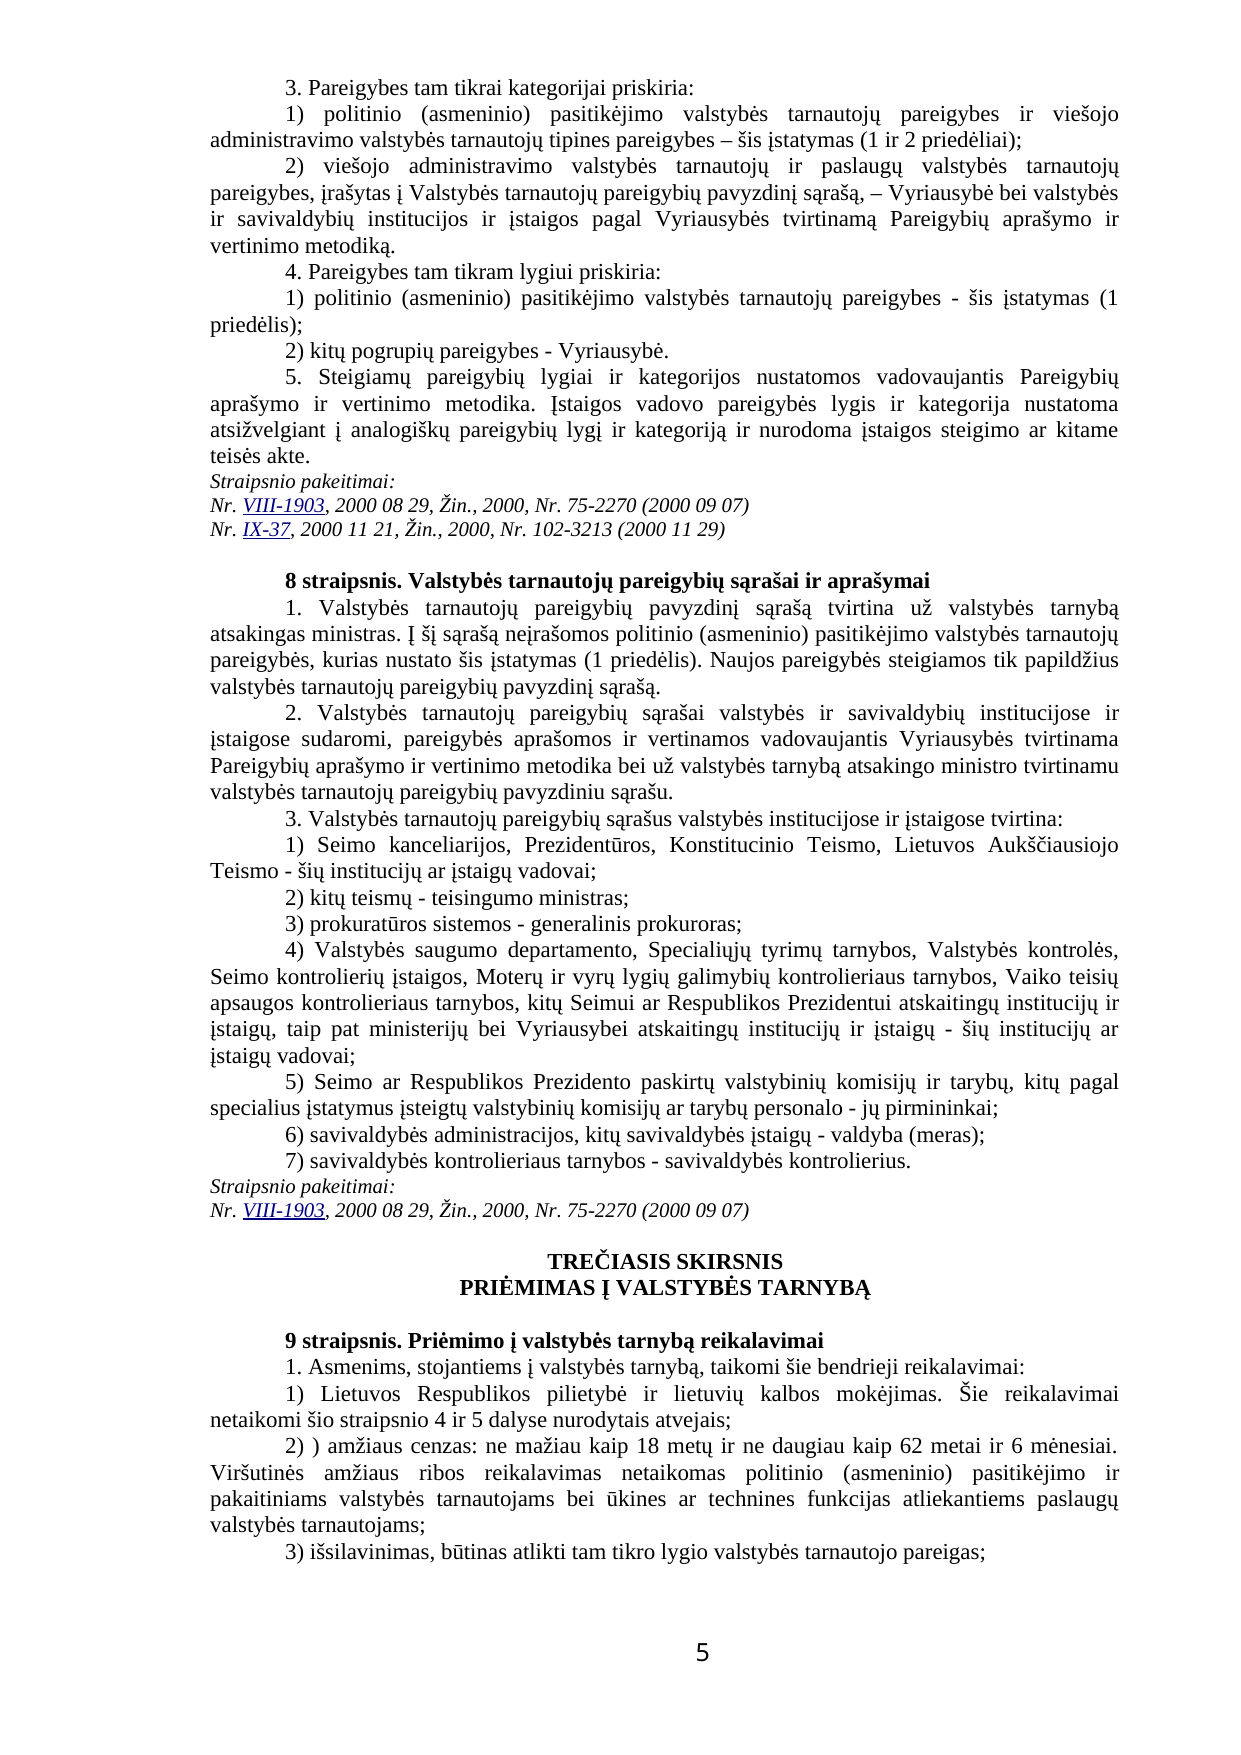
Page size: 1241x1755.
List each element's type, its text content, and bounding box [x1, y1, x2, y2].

text 6) savivaldybės administracijos, kitų savivaldybės įstaigų - valdyba (meras); [210, 1121, 1120, 1147]
text Nr. VIII-1903, 2000 08 29, Žin., 2000, Nr. 75-2270 (2000 09 07) [210, 1198, 1120, 1222]
text 3. Valstybės tarnautojų pareigybių sąrašus valstybės institucijose ir įstaigose tvirtina: [210, 804, 1120, 831]
text 2. Valstybės tarnautojų pareigybių sąrašai valstybės ir savivaldybių institucijose ir įstaigose sudaromi, pareigybės aprašomos ir vertinamos vadovaujantis Vyriausybės tvirtinama Pareigybių aprašymo ir vertinimo metodika bei už valstybės tarnybą atsakingo ministro tvirtinamu valstybės tarnautojų pareigybių pavyzdiniu sąrašu. [210, 699, 1120, 804]
text TREČIASIS SKIRSNIS [210, 1248, 1120, 1274]
text 1. Asmenims, stojantiems į valstybės tarnybą, taikomi šie bendrieji reikalavimai: [210, 1353, 1120, 1380]
text 5) Seimo ar Respublikos Prezidento paskirtų valstybinių komisijų ir tarybų, kitų pagal specialius įstatymus įsteigtų valstybinių komisijų ar tarybų personalo - jų pirmininkai; [210, 1068, 1120, 1121]
text 3) prokuratūros sistemos - generalinis prokuroras; [210, 910, 1120, 936]
text 1) politinio (asmeninio) pasitikėjimo valstybės tarnautojų pareigybes ir viešojo administravimo valstybės tarnautojų tipines pareigybes – šis įstatymas (1 ir 2 priedėliai); [210, 100, 1120, 153]
text Nr. IX-37, 2000 11 21, Žin., 2000, Nr. 102-3213 (2000 11 29) [210, 517, 1120, 541]
text 7) savivaldybės kontrolieriaus tarnybos - savivaldybės kontrolierius. [210, 1147, 1120, 1173]
text 3. Pareigybes tam tikrai kategorijai priskiria: [210, 73, 1120, 100]
text 1) Lietuvos Respublikos pilietybė ir lietuvių kalbos mokėjimas. Šie reikalavimai netaikomi šio straipsnio 4 ir 5 dalyse nurodytais atvejais; [210, 1380, 1120, 1432]
text 4) Valstybės saugumo departamento, Specialiųjų tyrimų tarnybos, Valstybės kontrolės, Seimo kontrolierių įstaigos, Moterų ir vyrų lygių galimybių kontrolieriaus tarnybos, Vaiko teisių apsaugos kontrolieriaus tarnybos, kitų Seimui ar Respublikos Prezidentui atskaitingų institucijų ir įstaigų, taip pat ministerijų bei Vyriausybei atskaitingų institucijų ir įstaigų - šių institucijų ar įstaigų vadovai; [210, 936, 1120, 1068]
text 2) kitų pogrupių pareigybes - Vyriausybė. [210, 337, 1120, 363]
text Nr. VIII-1903, 2000 08 29, Žin., 2000, Nr. 75-2270 (2000 09 07) [210, 493, 1120, 517]
text 1) politinio (asmeninio) pasitikėjimo valstybės tarnautojų pareigybes - šis įstatymas (1 priedėlis); [210, 284, 1120, 337]
text 9 straipsnis. Priėmimo į valstybės tarnybą reikalavimai [210, 1327, 1120, 1353]
text 2) kitų teismų - teisingumo ministras; [210, 884, 1120, 910]
text PRIĖMIMAS Į VALSTYBĖS TARNYBĄ [210, 1274, 1120, 1301]
text 1. Valstybės tarnautojų pareigybių pavyzdinį sąrašą tvirtina už valstybės tarnybą atsakingas ministras. Į šį sąrašą neįrašomos politinio (asmeninio) pasitikėjimo valstybės tarnautojų pareigybės, kurias nustato šis įstatymas (1 priedėlis). Naujos pareigybės steigiamos tik papildžius valstybės tarnautojų pareigybių pavyzdinį sąrašą. [210, 594, 1120, 699]
text 4. Pareigybes tam tikram lygiui priskiria: [210, 258, 1120, 284]
text 3) išsilavinimas, būtinas atlikti tam tikro lygio valstybės tarnautojo pareigas; [210, 1538, 1120, 1564]
text 2) ) amžiaus cenzas: ne mažiau kaip 18 metų ir ne daugiau kaip 62 metai ir 6 mėnesiai. Viršutinės amžiaus ribos reikalavimas netaikomas politinio (asmeninio) pasitikėjimo ir pakaitiniams valstybės tarnautojams bei ūkines ar technines funkcijas atliekantiems paslaugų valstybės tarnautojams; [210, 1432, 1120, 1538]
text 2) viešojo administravimo valstybės tarnautojų ir paslaugų valstybės tarnautojų pareigybes, įrašytas į Valstybės tarnautojų pareigybių pavyzdinį sąrašą, – Vyriausybė bei valstybės ir savivaldybių institucijos ir įstaigos pagal Vyriausybės tvirtinamą Pareigybių aprašymo ir vertinimo metodiką. [210, 153, 1120, 258]
text Straipsnio pakeitimai: [210, 1173, 1120, 1198]
text 5. Steigiamų pareigybių lygiai ir kategorijos nustatomos vadovaujantis Pareigybių aprašymo ir vertinimo metodika. Įstaigos vadovo pareigybės lygis ir kategorija nustatoma atsižvelgiant į analogiškų pareigybių lygį ir kategoriją ir nurodoma įstaigos steigimo ar kitame teisės akte. [210, 363, 1120, 469]
text Straipsnio pakeitimai: [210, 469, 1120, 493]
text 1) Seimo kanceliarijos, Prezidentūros, Konstitucinio Teismo, Lietuvos Aukščiausiojo Teismo - šių institucijų ar įstaigų vadovai; [210, 831, 1120, 884]
text 8 straipsnis. Valstybės tarnautojų pareigybių sąrašai ir aprašymai [210, 567, 1120, 594]
